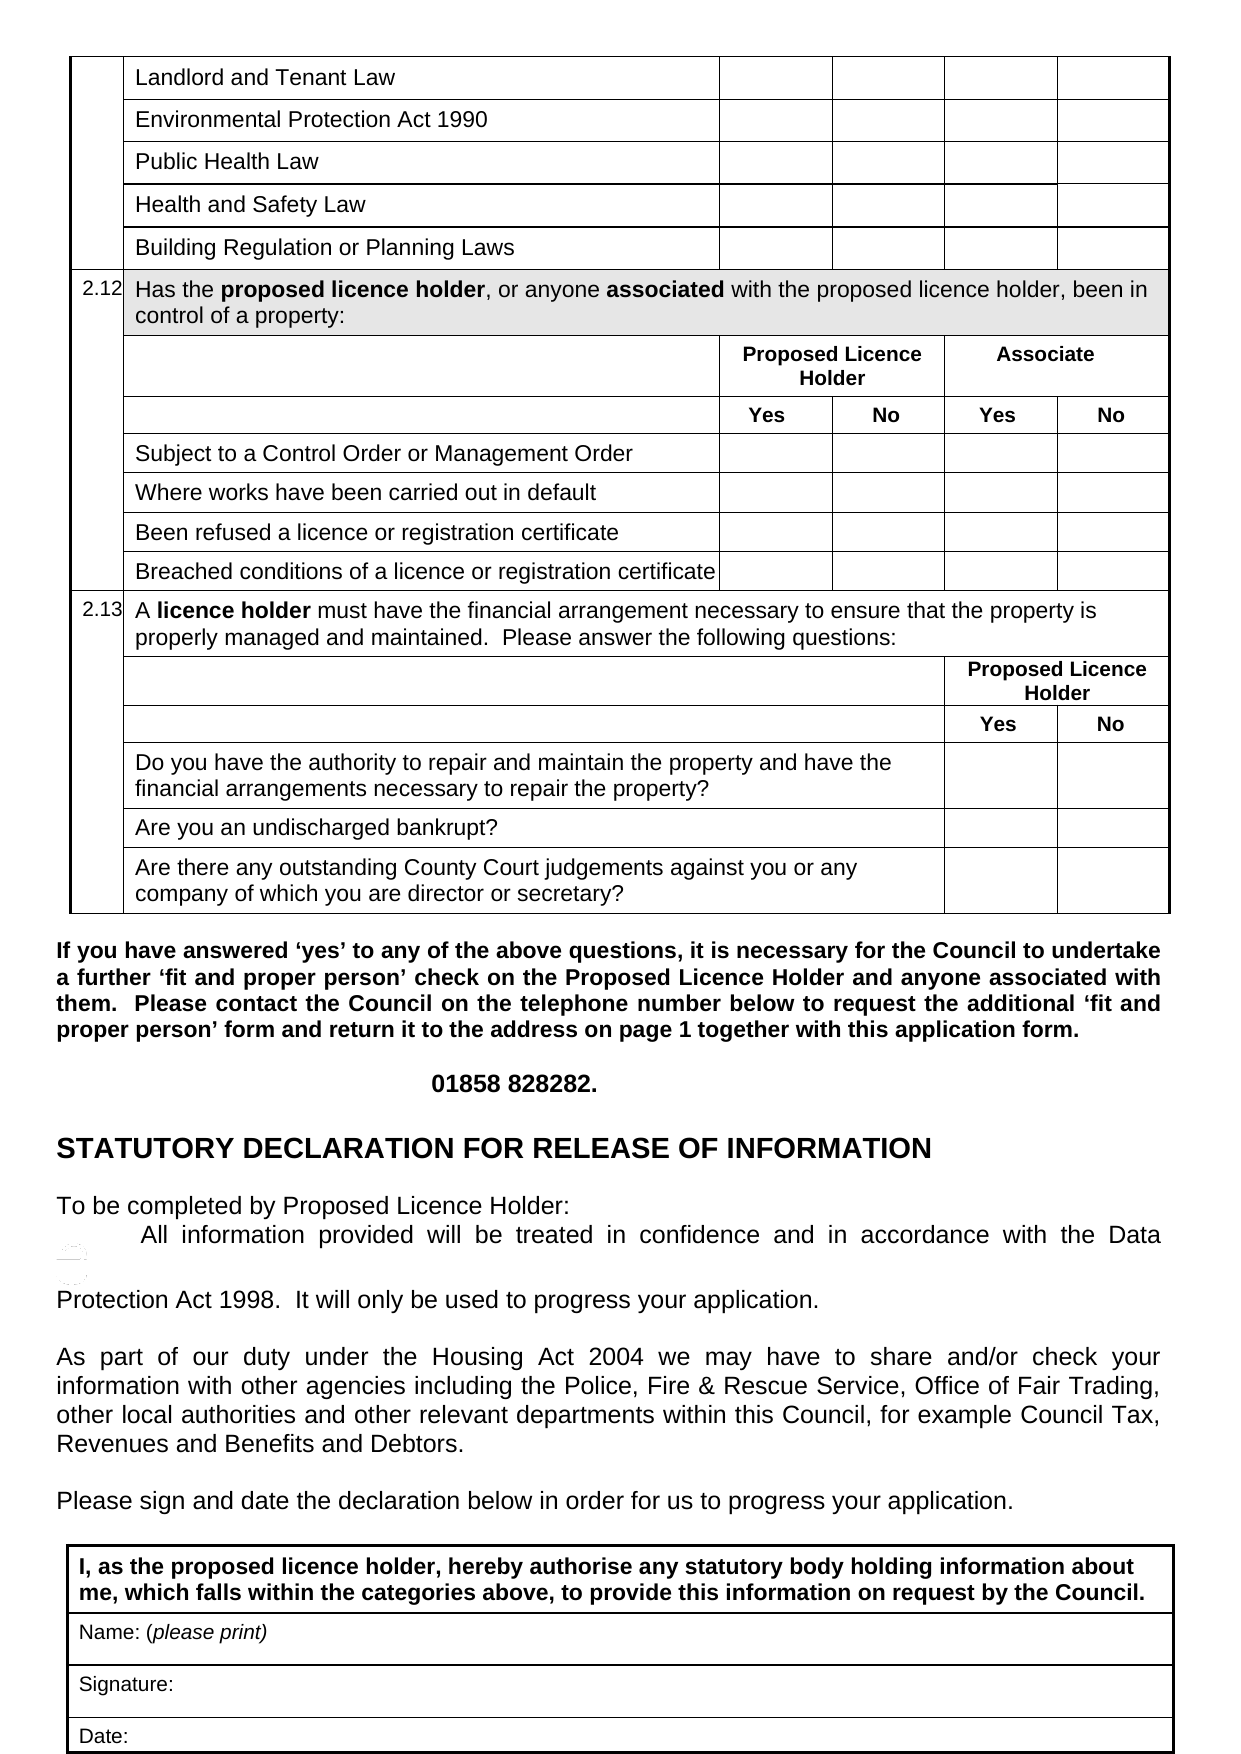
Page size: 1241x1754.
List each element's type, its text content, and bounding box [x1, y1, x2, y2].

table_cell Are there any outstanding County Court judgements against you or any company of which you are director or secretary? [124, 848, 944, 912]
table_cell [833, 57, 944, 98]
table_cell A licence holder must have the financial arrangement necessary to ensure that the property is properly managed and maintained. Please answer the following questions: [124, 591, 1168, 656]
table_cell Date: [69, 1718, 1172, 1751]
table_cell [124, 397, 719, 433]
table_cell Has the proposed licence holder, or anyone associated with the proposed licence holder, been in control of a property: [124, 270, 1168, 335]
table_cell Associate [945, 336, 1168, 396]
table_cell Name: (please print) [69, 1614, 1172, 1664]
table_cell Been refused a licence or registration certificate [124, 513, 719, 551]
table_cell No [1058, 397, 1168, 433]
table_cell [945, 473, 1057, 512]
subtitle STATUTORY DECLARATION FOR RELEASE OF INFORMATION [56, 1131, 1162, 1165]
table_cell [1058, 552, 1168, 590]
table_cell [720, 434, 832, 472]
table_cell Are you an undischarged bankrupt? [124, 809, 944, 847]
table_cell Signature: [69, 1666, 1172, 1717]
table_cell [1058, 184, 1168, 226]
table_cell [1058, 100, 1168, 141]
table_cell [1058, 57, 1168, 98]
table_cell Breached conditions of a licence or registration certificate [124, 552, 719, 590]
table_cell Proposed Licence Holder [945, 657, 1168, 704]
table_cell [945, 100, 1057, 141]
table_cell [1058, 848, 1168, 912]
text 01858 828282. [56, 1069, 1162, 1098]
table_cell [945, 142, 1057, 183]
table_cell [72, 57, 123, 269]
table_cell Do you have the authority to repair and maintain the property and have the financial arrangements necessary to repair the property? [124, 743, 944, 807]
table_cell Health and Safety Law [124, 185, 719, 226]
table_cell [720, 513, 832, 551]
table_cell [720, 185, 832, 226]
table_cell [833, 142, 944, 183]
table_cell [833, 552, 944, 590]
table_cell Environmental Protection Act 1990 [124, 100, 719, 141]
table_cell [124, 657, 944, 704]
table_cell [833, 228, 944, 269]
table_cell [124, 706, 944, 742]
table_cell Yes [945, 397, 1057, 433]
table_cell Public Health Law [124, 142, 719, 183]
text All information provided will be treated in confidence and in accordance with the Data Protection Act 1998. It will only be used to progress your application. [56, 1220, 1162, 1314]
table_cell [1058, 513, 1168, 551]
table_cell [1058, 473, 1168, 512]
table_cell [833, 185, 944, 226]
table_cell [945, 228, 1057, 269]
table_cell [833, 434, 944, 472]
text If you have answered ‘yes’ to any of the above questions, it is necessary for the Council to undertake a further ‘fit and proper person’ check on the Proposed Licence Holder and anyone associated with them. Please contact the Council on the telephone number below to request the additional ‘fit and proper person’ form and return it to the address on page 1 together with this application form. [56, 937, 1162, 1042]
table_cell Landlord and Tenant Law [124, 57, 719, 98]
table_cell [945, 809, 1057, 847]
table_cell [124, 336, 719, 396]
table_cell [945, 552, 1057, 590]
table_cell Yes [945, 706, 1057, 742]
text As part of our duty under the Housing Act 2004 we may have to share and/or check your information with other agencies including the Police, Fire & Rescue Service, Office of Fair Trading, other local authorities and other relevant departments within this Council, for example Council Tax, Revenues and Benefits and Debtors. [56, 1342, 1162, 1457]
table_cell [1058, 142, 1168, 183]
table_cell [945, 513, 1057, 551]
table_cell [720, 100, 832, 141]
text To be completed by Proposed Licence Holder: [56, 1191, 1053, 1220]
table_cell 2.13 [72, 591, 123, 912]
table_cell [1058, 809, 1168, 847]
table_cell Where works have been carried out in default [124, 473, 719, 512]
table_cell [945, 57, 1057, 98]
table_cell [720, 228, 832, 269]
table_cell Proposed Licence Holder [720, 336, 944, 396]
table_cell [833, 513, 944, 551]
table_cell [720, 473, 832, 512]
table_cell [1058, 743, 1168, 807]
table_cell No [1058, 706, 1168, 742]
table_cell [720, 552, 832, 590]
table_cell Building Regulation or Planning Laws [124, 228, 719, 269]
table_cell [1058, 434, 1168, 472]
table_cell [945, 848, 1057, 912]
table_cell Subject to a Control Order or Management Order [124, 434, 719, 472]
table_cell [720, 57, 832, 98]
table_cell [945, 743, 1057, 807]
table_cell [833, 473, 944, 512]
text Please sign and date the declaration below in order for us to progress your application. [56, 1486, 1162, 1515]
table_cell Yes [720, 397, 832, 433]
table_header I, as the proposed licence holder, hereby authorise any statutory body holding information about me, which falls within the categories above, to provide this information on request by the Council. [69, 1547, 1172, 1612]
table_cell [833, 100, 944, 141]
table_cell [945, 434, 1057, 472]
table_cell 2.12 [72, 270, 123, 590]
table_cell [945, 185, 1057, 226]
table_cell No [833, 397, 944, 433]
table_cell [720, 142, 832, 183]
table_cell [1058, 228, 1168, 269]
